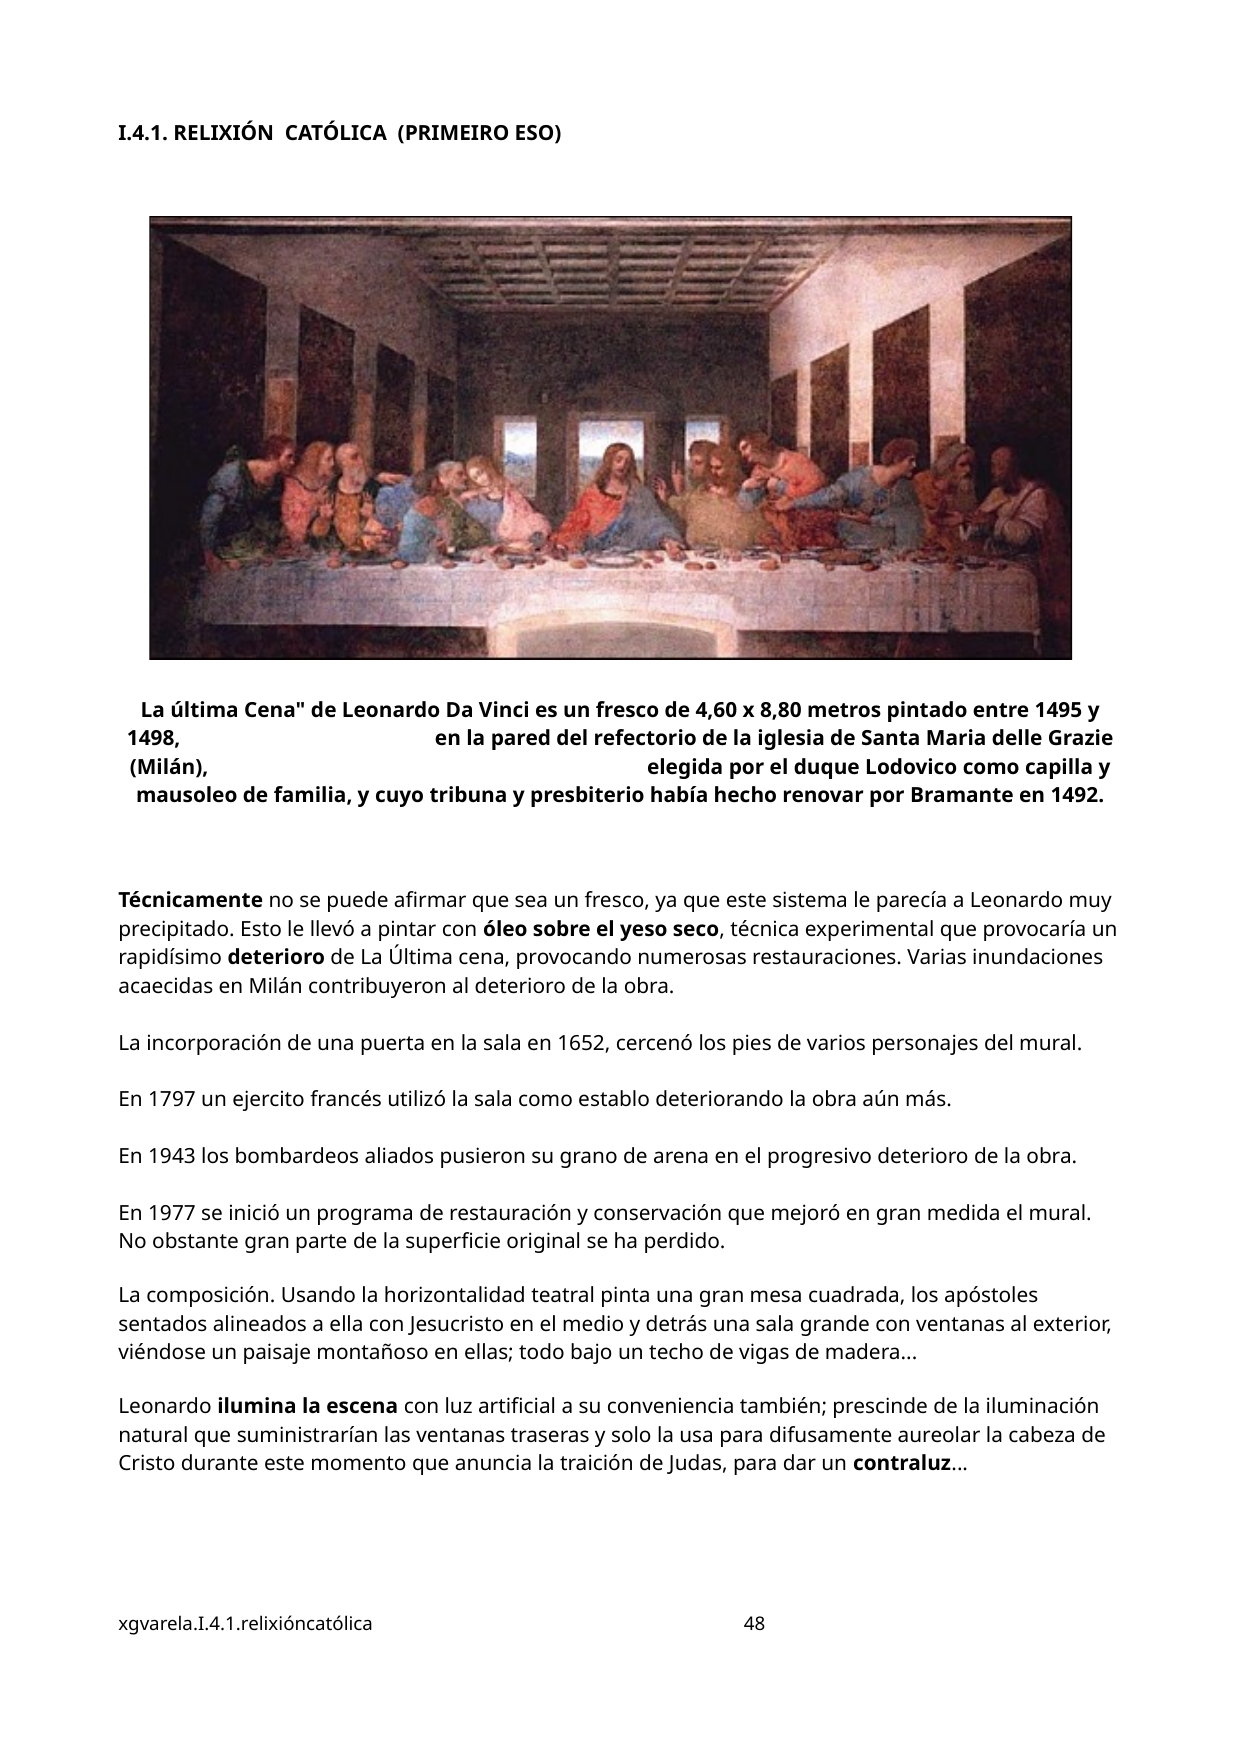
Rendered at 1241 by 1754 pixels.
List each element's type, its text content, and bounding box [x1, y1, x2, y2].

text La composición. Usando la horizontalidad teatral pinta una gran mesa cuadrada, los apóstoles sentados alineados a ella con Jesucristo en el medio y detrás una sala grande con ventanas al exterior, viéndose un paisaje montañoso en ellas; todo bajo un techo de vigas de madera... [118, 1255, 1122, 1391]
text Técnicamente no se puede afirmar que sea un fresco, ya que este sistema le parecía a Leonardo muy precipitado. Esto le llevó a pintar con óleo sobre el yeso seco, técnica experimental que provocaría un rapidísimo deterioro de La Última cena, provocando numerosas restauraciones. Varias inundaciones acaecidas en Milán contribuyeron al deterioro de la obra. [118, 885, 1122, 999]
text En 1797 un ejercito francés utilizó la sala como establo deteriorando la obra aún más. [118, 1084, 1122, 1113]
text En 1977 se inició un programa de restauración y conservación que mejoró en gran medida el mural. No obstante gran parte de la superficie original se ha perdido. [118, 1198, 1122, 1255]
text La incorporación de una puerta en la sala en 1652, cercenó los pies de varios personajes del mural. [118, 1028, 1122, 1056]
text Leonardo ilumina la escena con luz artificial a su conveniencia también; prescinde de la iluminación natural que suministrarían las ventanas traseras y solo la usa para difusamente aureolar la cabeza de Cristo durante este momento que anuncia la traición de Judas, para dar un contraluz... [118, 1391, 1122, 1477]
picture [149, 216, 1073, 660]
text La última Cena" de Leonardo Da Vinci es un fresco de 4,60 x 8,80 metros pintado entre 1495 y 1498, en la pared del refectorio de la iglesia de Santa Maria delle Grazie (Milán), elegida por el duque Lodovico como capilla y mausoleo de familia, y cuyo tribuna y presbiterio había hecho renovar por Bramante en 1492. [118, 695, 1122, 809]
text En 1943 los bombardeos aliados pusieron su grano de arena en el progresivo deterioro de la obra. [118, 1141, 1122, 1170]
